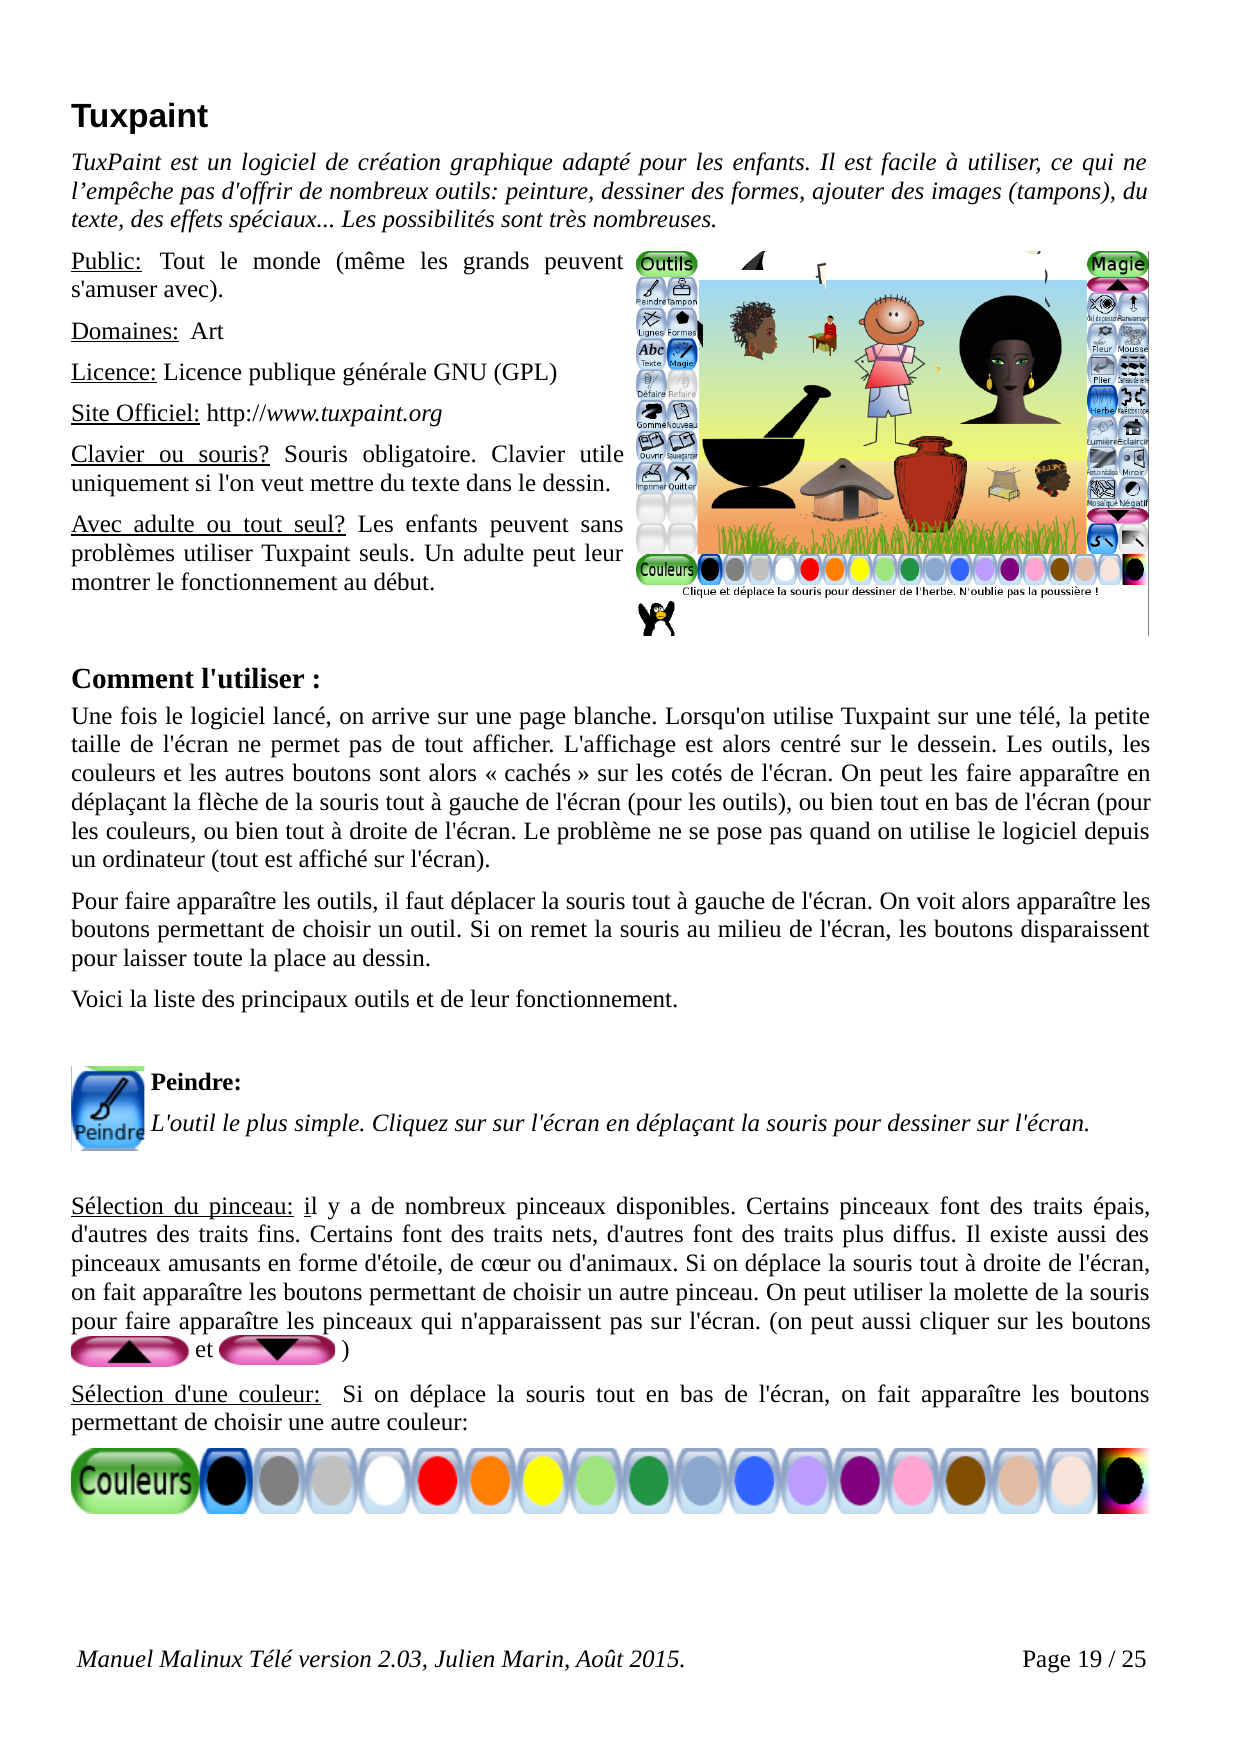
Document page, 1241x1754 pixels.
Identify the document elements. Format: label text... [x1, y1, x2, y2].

picture [219, 1335, 336, 1365]
text Une fois le logiciel lancé, on arrive sur une page blanche. Lorsqu'on utilise Tuxpaint sur une télé, la petite taille de l'écran ne permet pas de tout afficher. L'affichage est alors centré sur le dessein. Les outils, les couleurs et les autres boutons sont alors « cachés » sur les cotés de l'écran. On peut les faire apparaître en déplaçant la flèche de la souris tout à gauche de l'écran (pour les outils), ou bien tout en bas de l'écran (pour les couleurs, ou bien tout à droite de l'écran. Le problème ne se pose pas quand on utilise le logiciel depuis un ordinateur (tout est affiché sur l'écran). [71, 701, 1152, 873]
text Pour faire apparaître les outils, il faut déplacer la souris tout à gauche de l'écran. On voit alors apparaître les boutons permettant de choisir un outil. Si on remet la souris au milieu de l'écran, les boutons disparaissent pour laisser toute la place au dessin. [71, 886, 1152, 972]
text Licence: Licence publique générale GNU (GPL) [71, 357, 636, 386]
picture [70, 1448, 1152, 1514]
text Avec adulte ou tout seul? Les enfants peuvent sans problèmes utiliser Tuxpaint seuls. Un adulte peut leur montrer le fonctionnement au début. [71, 509, 636, 596]
text Voici la liste des principaux outils et de leur fonctionnement. [71, 984, 1152, 1013]
text L'outil le plus simple. Cliquez sur sur l'écran en déplaçant la souris pour dessiner sur l'écran. [145, 1108, 1152, 1137]
text Peindre: [145, 1067, 1152, 1096]
text Public: Tout le monde (même les grands peuvent s'amuser avec). [71, 246, 1152, 303]
text TuxPaint est un logiciel de création graphique adapté pour les enfants. Il est facile à utiliser, ce qui ne l’empêche pas d'offrir de nombreux outils: peinture, dessiner des formes, ajouter des images (tampons), du texte, des effets spéciaux... Les possibilités sont très nombreuses. [71, 147, 1152, 233]
picture [71, 1066, 145, 1151]
picture [70, 1336, 189, 1367]
text Site Officiel: http://www.tuxpaint.org [71, 398, 636, 427]
text Clavier ou souris? Souris obligatoire. Clavier utile uniquement si l'on veut mettre du texte dans le dessin. [71, 439, 636, 497]
subtitle Comment l'utiliser : [71, 661, 1152, 695]
text Sélection d'une couleur: Si on déplace la souris tout en bas de l'écran, on fait apparaître les boutons permettant de choisir une autre couleur: [71, 1379, 1152, 1436]
picture [636, 251, 1149, 636]
text Domaines: Art [71, 316, 636, 344]
text Sélection du pinceau: il y a de nombreux pinceaux disponibles. Certains pinceaux font des traits épais, d'autres des traits fins. Certains font des traits nets, d'autres font des traits plus diffus. Il existe aussi des pinceaux amusants en forme d'étoile, de cœur ou d'animaux. Si on déplace la souris tout à droite de l'écran, on fait apparaître les boutons permettant de choisir un autre pinceau. On peut utiliser la molette de la souris pour faire apparaître les pinceaux qui n'apparaissent pas sur l'écran. (on peut aussi cliquer sur les boutons et ) [71, 1191, 1152, 1366]
subtitle Tuxpaint [71, 96, 1152, 134]
